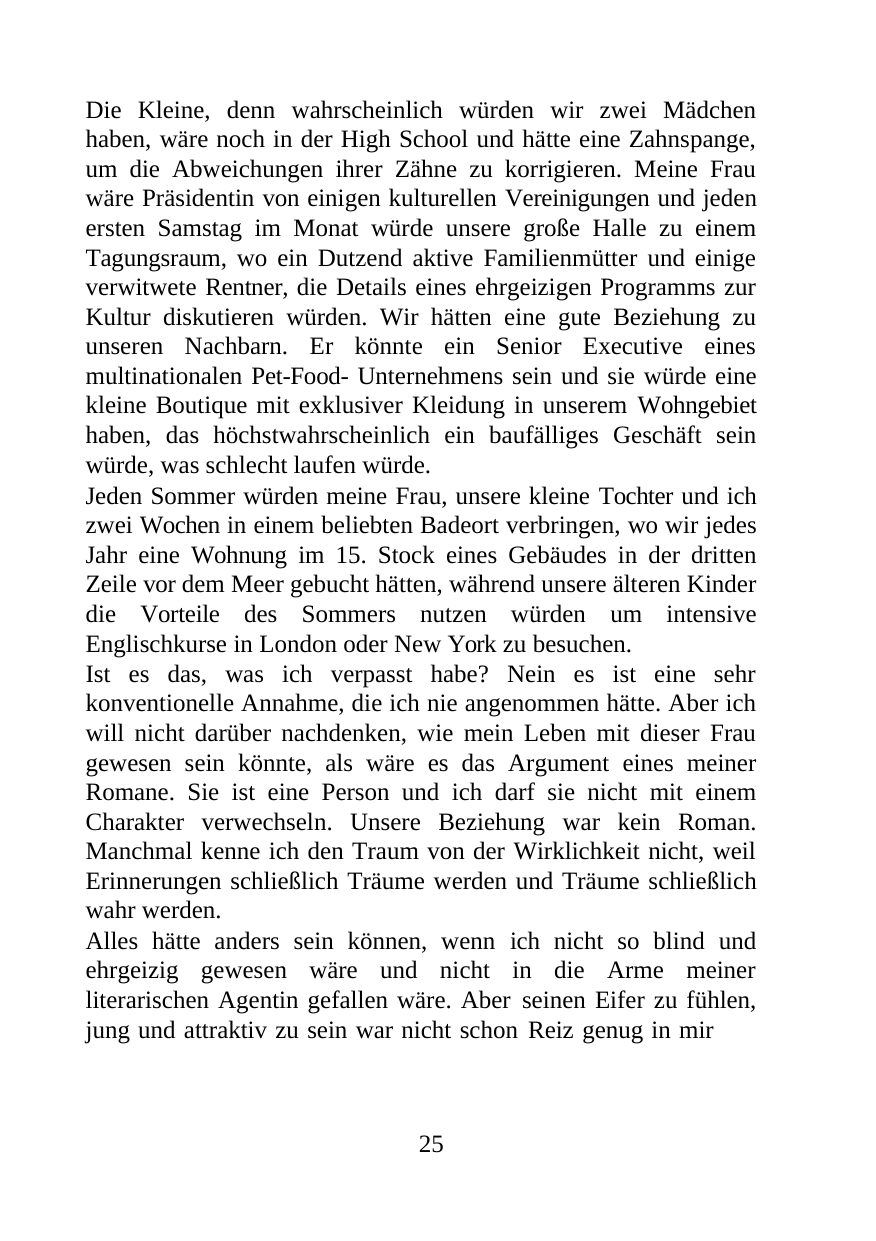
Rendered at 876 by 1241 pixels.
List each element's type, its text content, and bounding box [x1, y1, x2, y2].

text Ist es das, was ich verpasst habe? Nein es ist eine sehr konventionelle Annahme, die ich nie angenommen hätte. Aber ich will nicht darüber nachdenken, wie mein Leben mit dieser Frau gewesen sein könnte, als wäre es das Argument eines meiner Romane. Sie ist eine Person und ich darf sie nicht mit einem Charakter verwechseln. Unsere Beziehung war kein Roman. Manchmal kenne ich den Traum von der Wirklichkeit nicht, weil Erinnerungen schließlich Träume werden und Träume schließlich wahr werden. [85, 659, 757, 924]
text Die Kleine, denn wahrscheinlich würden wir zwei Mädchen haben, wäre noch in der High School und hätte eine Zahnspange, um die Abweichungen ihrer Zähne zu korrigieren. Meine Frau wäre Präsidentin von einigen kulturellen Vereinigungen und jeden ersten Samstag im Monat würde unsere große Halle zu einem Tagungsraum, wo ein Dutzend aktive Familienmütter und einige verwitwete Rentner, die Details eines ehrgeizigen Programms zur Kultur diskutieren würden. Wir hätten eine gute Beziehung zu unseren Nachbarn. Er könnte ein Senior Executive eines multinationalen Pet-Food- Unternehmens sein und sie würde eine kleine Boutique mit exklusiver Kleidung in unserem Wohngebiet haben, das höchstwahrscheinlich ein baufälliges Geschäft sein würde, was schlecht laufen würde. [85, 95, 757, 478]
text Alles hätte anders sein können, wenn ich nicht so blind und ehrgeizig gewesen wäre und nicht in die Arme meiner literarischen Agentin gefallen wäre. Aber seinen Eifer zu fühlen, jung und attraktiv zu sein war nicht schon Reiz genug in mir [85, 926, 757, 1043]
text Jeden Sommer würden meine Frau, unsere kleine Tochter und ich zwei Wochen in einem beliebten Badeort verbringen, wo wir jedes Jahr eine Wohnung im 15. Stock eines Gebäudes in der dritten Zeile vor dem Meer gebucht hätten, während unsere älteren Kinder die Vorteile des Sommers nutzen würden um intensive Englischkurse in London oder New York zu besuchen. [85, 481, 757, 657]
